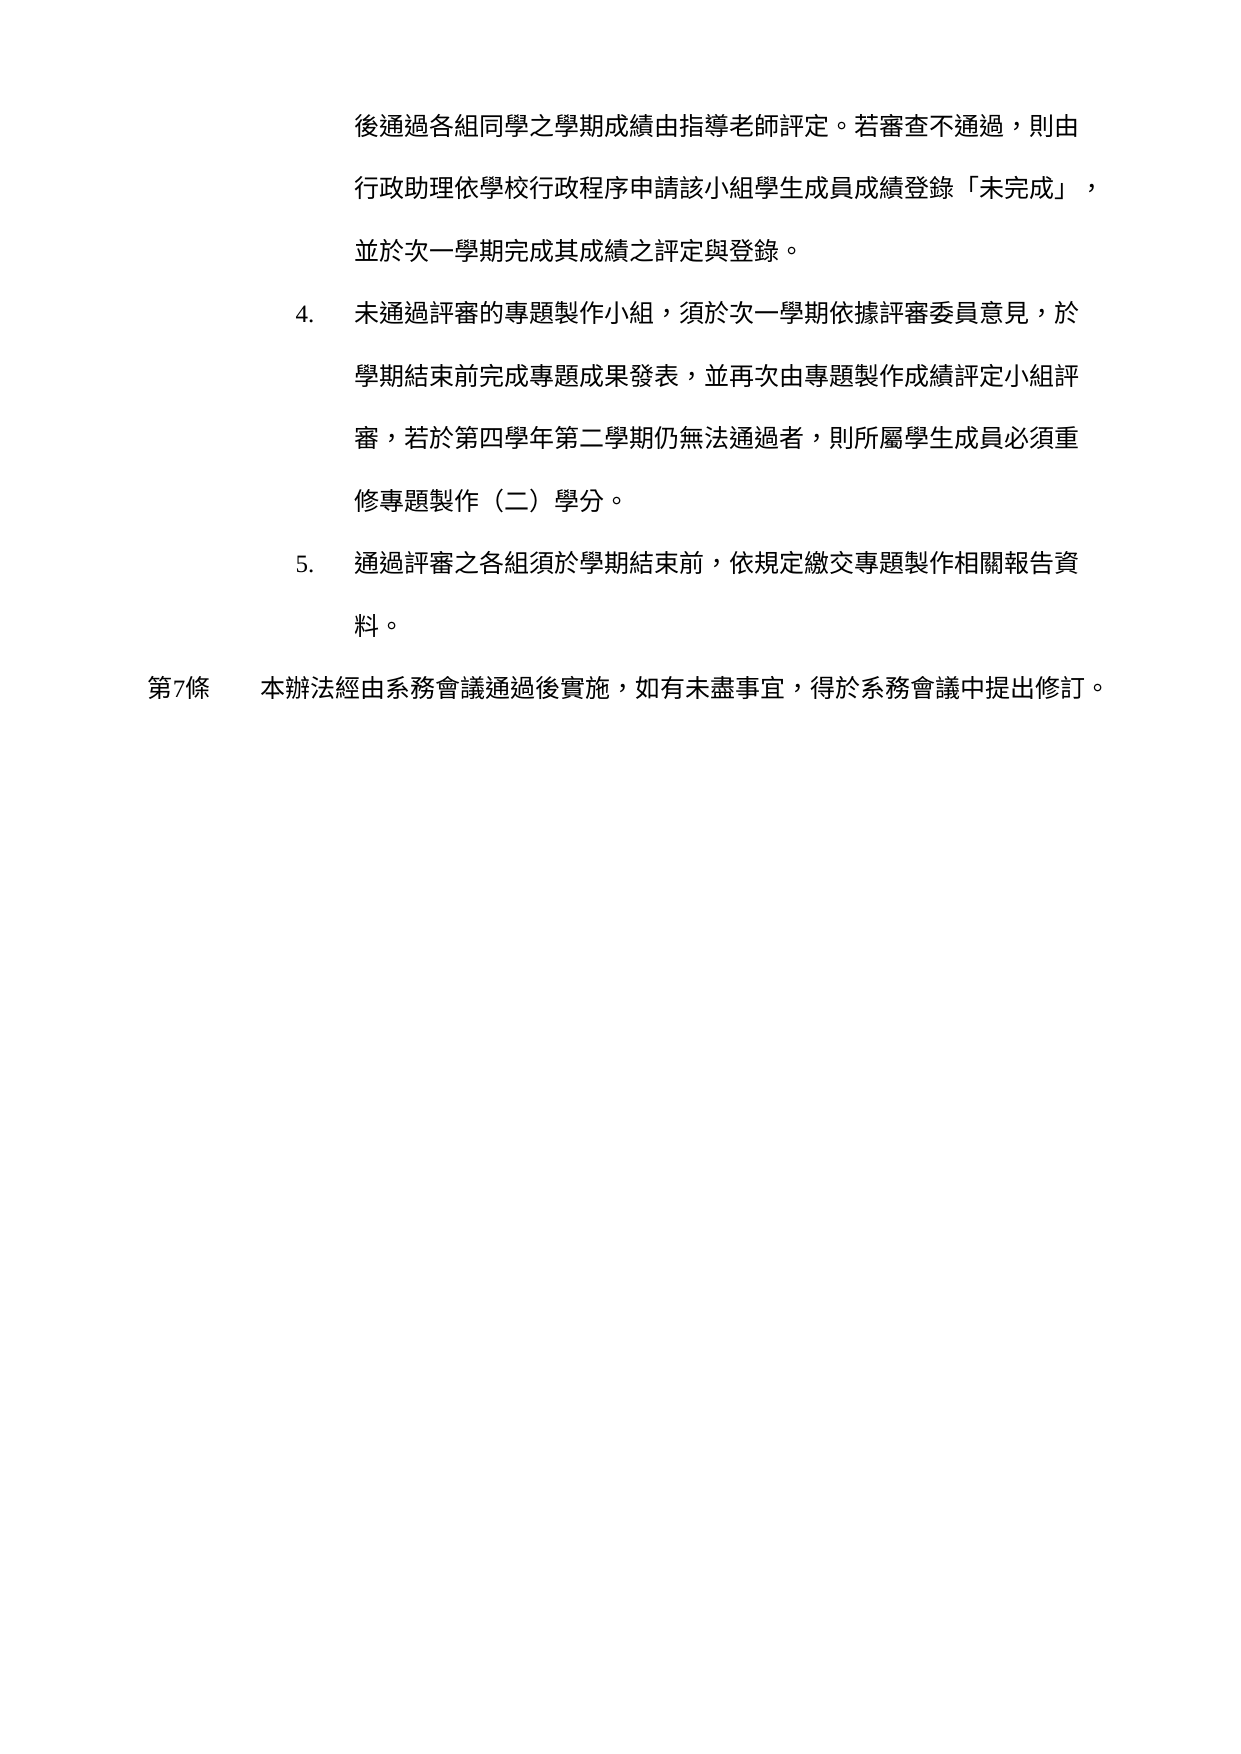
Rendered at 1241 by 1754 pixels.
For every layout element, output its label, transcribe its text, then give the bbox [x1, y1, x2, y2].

list 本辦法經由系務會議通過後實施，如有未盡事宜，得於系務會議中提出修訂。 [148, 645, 1092, 708]
list 未通過評審的專題製作小組，須於次一學期依據評審委員意見，於學期結束前完成專題成果發表，並再次由專題製作成績評定小組評審，若於第四學年第二學期仍無法通過者，則所屬學生成員必須重修專題製作（二）學分。 [295, 270, 1092, 520]
list 評審結果分三等級：通過、修正後通過（指修正後可在當學期通過）、不通過（須修正並延至下學期再次報告），審查通過或修正後通過各組同學之學期成績由指導老師評定。若審查不通過，則由行政助理依學校行政程序申請該小組學生成員成績登錄「未完成」，並於次一學期完成其成績之評定與登錄。 [295, 83, 1092, 270]
list 通過評審之各組須於學期結束前，依規定繳交專題製作相關報告資料。 [295, 520, 1092, 645]
